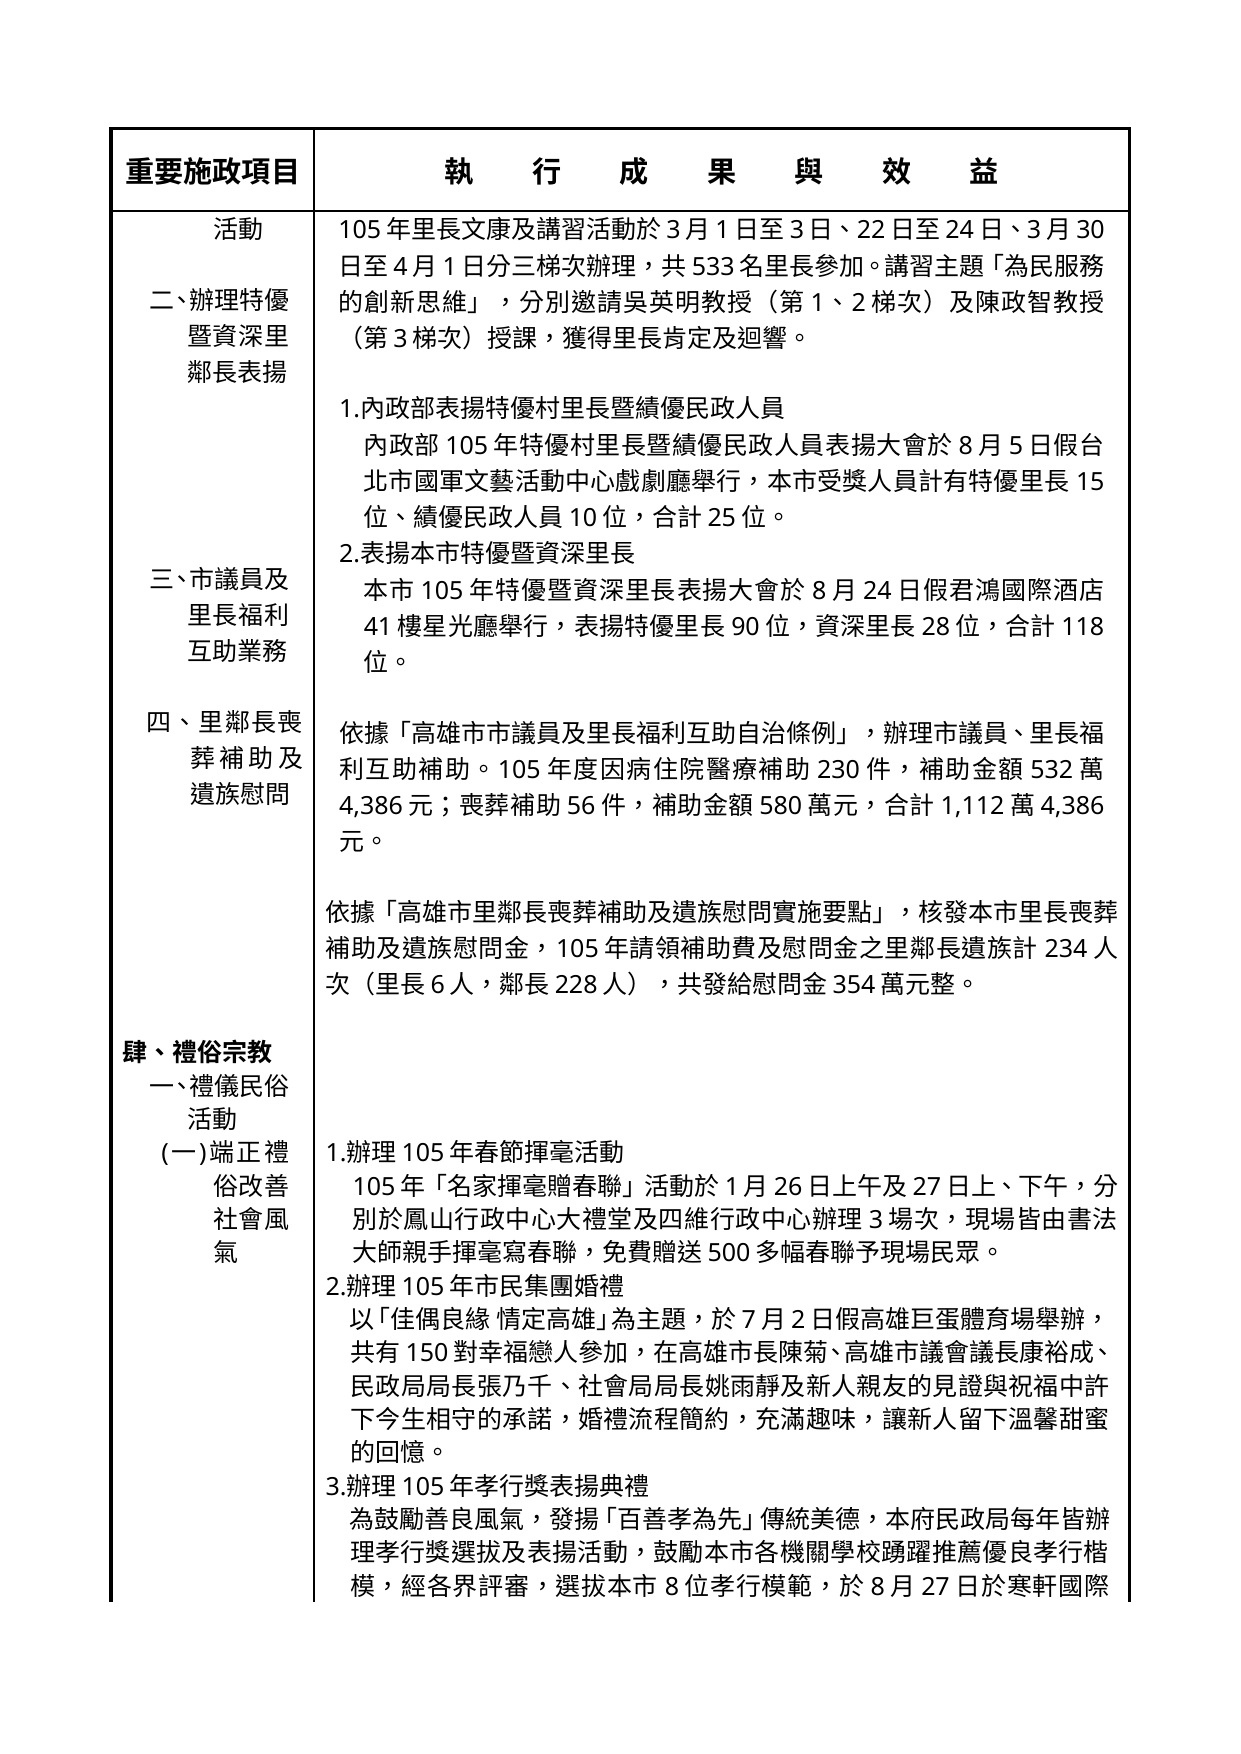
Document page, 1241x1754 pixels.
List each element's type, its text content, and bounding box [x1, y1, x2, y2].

table_cell 1.辦理105年春節揮毫活動 105年「名家揮毫贈春聯」活動於1月26日上午及27日上、下午，分別於鳳山行政中心大禮堂及四維行政中心辦理3場次，現場皆由書法大師親手揮毫寫春聯，免費贈送500多幅春聯予現場民眾。 2.辦理105年市民集團婚禮 以「佳偶良緣 情定高雄」為主題，於7月2日假高雄巨蛋體育場舉辦，共有150對幸福戀人參加，在高雄市長陳菊、高雄市議會議長康裕成、民政局局長張乃千、社會局局長姚雨靜及新人親友的見證與祝福中許下今生相守的承諾，婚禮流程簡約，充滿趣味，讓新人留下溫馨甜蜜的回憶。 3.辦理105年孝行獎表揚典禮 為鼓勵善良風氣，發揚「百善孝為先」傳統美德，本府民政局每年皆辦理孝行獎選拔及表揚活動，鼓勵本市各機關學校踴躍推薦優良孝行楷模，經各界評審，選拔本市8位孝行模範，於8月27日於寒軒國際 [315, 1035, 1128, 1602]
table_header 執 行 成 果 與 效 益 [315, 130, 1128, 210]
table_cell 105年里長文康及講習活動於3月1日至3日、22日至24日、3月30日至4月1日分三梯次辦理，共533名里長參加。講習主題「為民服務的創新思維」，分別邀請吳英明教授（第1、2梯次）及陳政智教授（第3梯次）授課，獲得里長肯定及迴響。 1.內政部表揚特優村里長暨績優民政人員 內政部105年特優村里長暨績優民政人員表揚大會於8月5日假台北市國軍文藝活動中心戲劇廳舉行，本市受獎人員計有特優里長15位、績優民政人員10位，合計25位。 2.表揚本市特優暨資深里長 本市105年特優暨資深里長表揚大會於8月24日假君鴻國際酒店41樓星光廳舉行，表揚特優里長90位，資深里長28位，合計118位。 依據「高雄市市議員及里長福利互助自治條例」，辦理市議員、里長福利互助補助。105年度因病住院醫療補助230件，補助金額532萬4,386元；喪葬補助56件，補助金額580萬元，合計1,112萬4,386元。 依據「高雄市里鄰長喪葬補助及遺族慰問實施要點」，核發本市里長喪葬補助及遺族慰問金，105年請領補助費及慰問金之里鄰長遺族計234人次（里長6人，鄰長228人），共發給慰問金354萬元整。 [315, 212, 1128, 1035]
table_cell 活動 二、辦理特優暨資深里鄰長表揚 三、市議員及里長福利互助業務 四、里鄰長喪葬補助及遺族慰問 [113, 212, 313, 1035]
table_header 重要施政項目 [113, 130, 313, 210]
table_cell 肆、禮俗宗教 一、禮儀民俗活動 (一)端正禮俗改善社會風氣 [113, 1035, 313, 1602]
